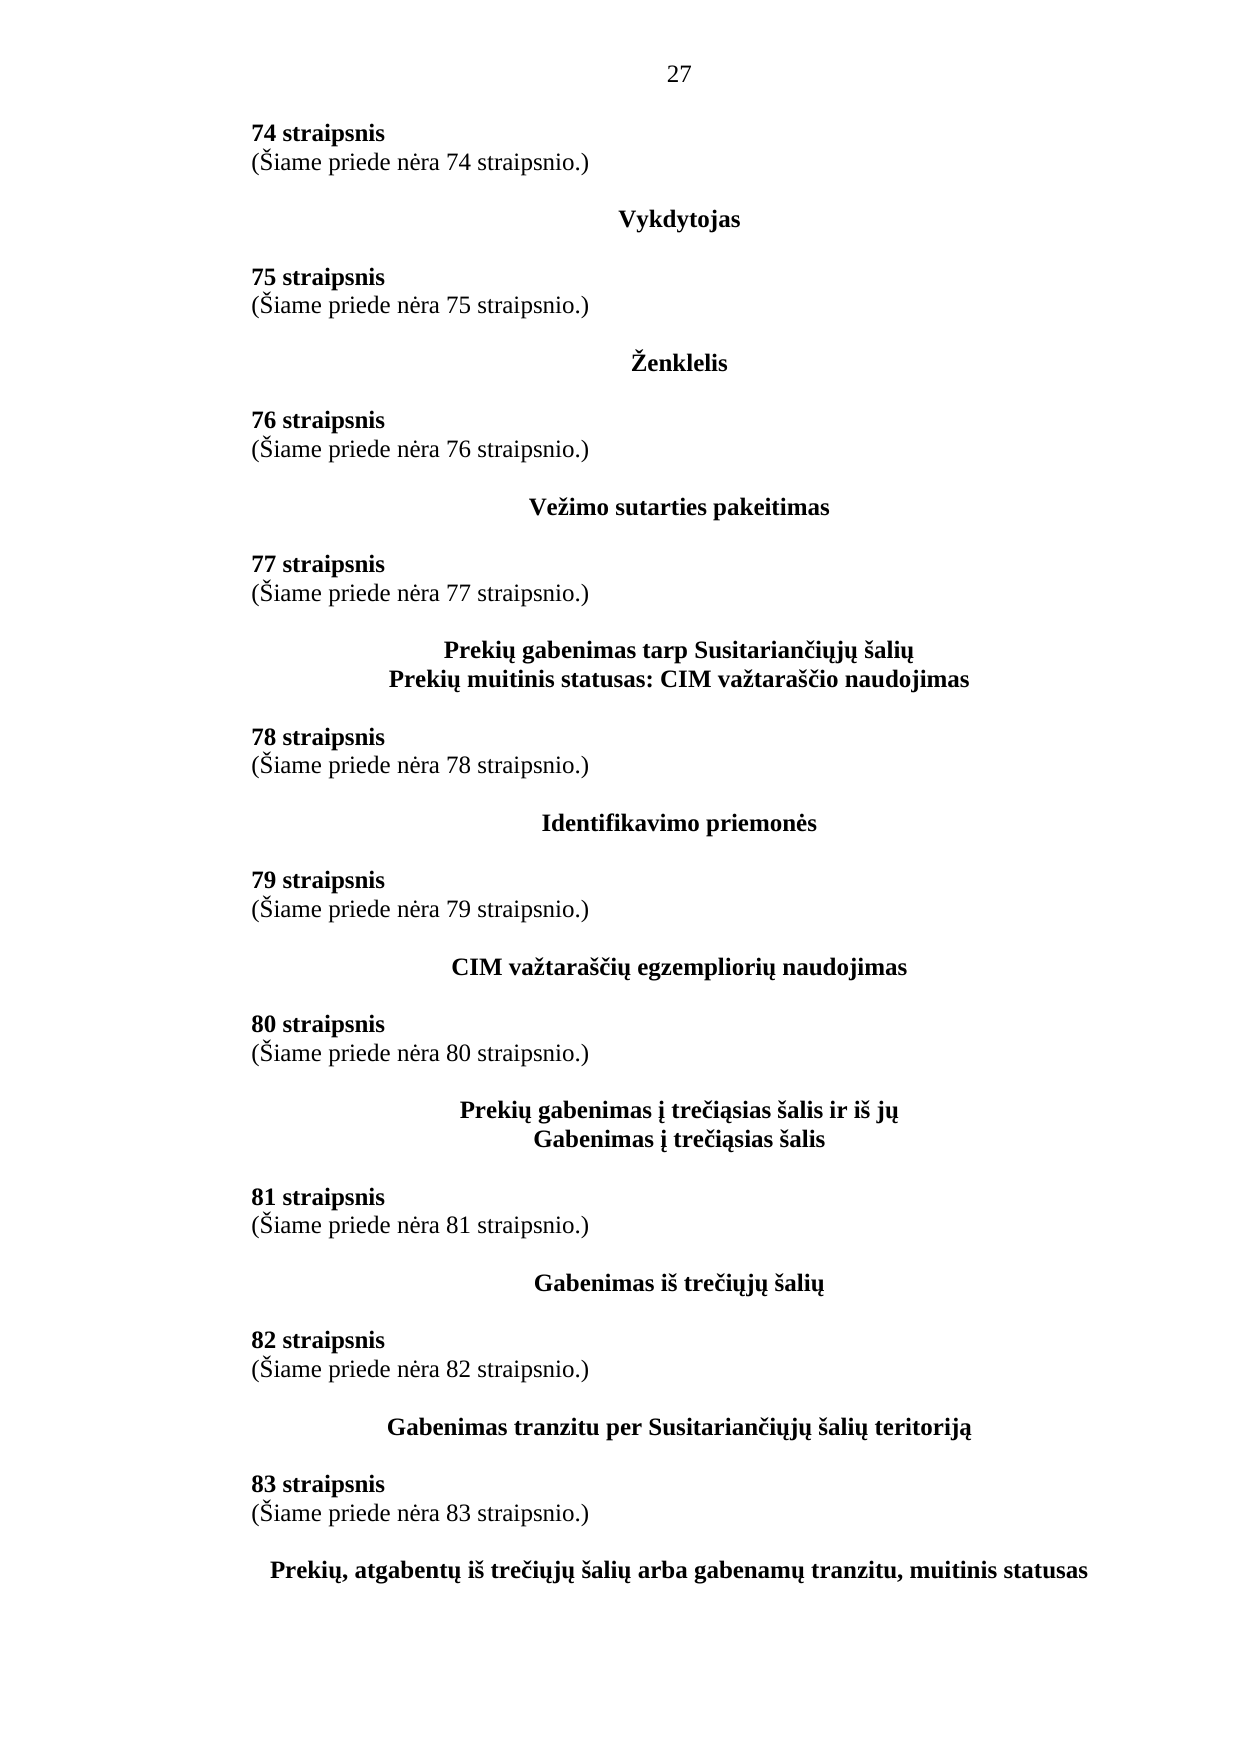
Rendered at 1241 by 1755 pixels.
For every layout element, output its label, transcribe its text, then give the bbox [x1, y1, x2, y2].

text (Šiame priede nėra 75 straipsnio.) [177, 291, 1181, 319]
text 75 straipsnis [177, 262, 1181, 291]
text Gabenimas tranzitu per Susitariančiųjų šalių teritoriją [177, 1412, 1181, 1441]
text Ženklelis [177, 348, 1181, 377]
text (Šiame priede nėra 78 straipsnio.) [177, 751, 1181, 779]
text (Šiame priede nėra 81 straipsnio.) [177, 1211, 1181, 1239]
text Prekių, atgabentų iš trečiųjų šalių arba gabenamų tranzitu, muitinis statusas [177, 1556, 1181, 1584]
text CIM važtaraščių egzempliorių naudojimas [177, 952, 1181, 981]
text (Šiame priede nėra 83 straipsnio.) [177, 1498, 1181, 1527]
text Gabenimas į trečiąsias šalis [177, 1124, 1181, 1153]
text 80 straipsnis [177, 1009, 1181, 1038]
text Gabenimas iš trečiųjų šalių [177, 1268, 1181, 1297]
text 81 straipsnis [177, 1182, 1181, 1211]
text (Šiame priede nėra 76 straipsnio.) [177, 434, 1181, 463]
text Prekių gabenimas tarp Susitariančiųjų šalių [177, 636, 1181, 664]
text (Šiame priede nėra 79 straipsnio.) [177, 894, 1181, 923]
text (Šiame priede nėra 74 straipsnio.) [177, 147, 1181, 176]
text Vykdytojas [177, 204, 1181, 233]
text (Šiame priede nėra 77 straipsnio.) [177, 578, 1181, 607]
text Prekių gabenimas į trečiąsias šalis ir iš jų [177, 1096, 1181, 1124]
text 82 straipsnis [177, 1326, 1181, 1354]
text 76 straipsnis [177, 406, 1181, 434]
text 77 straipsnis [177, 549, 1181, 578]
text 79 straipsnis [177, 866, 1181, 894]
text Prekių muitinis statusas: CIM važtaraščio naudojimas [177, 664, 1181, 693]
text 78 straipsnis [177, 722, 1181, 751]
text Identifikavimo priemonės [177, 808, 1181, 837]
text (Šiame priede nėra 80 straipsnio.) [177, 1038, 1181, 1067]
text (Šiame priede nėra 82 straipsnio.) [177, 1354, 1181, 1383]
text 74 straipsnis [177, 118, 1181, 147]
text 83 straipsnis [177, 1469, 1181, 1498]
text Vežimo sutarties pakeitimas [177, 492, 1181, 521]
